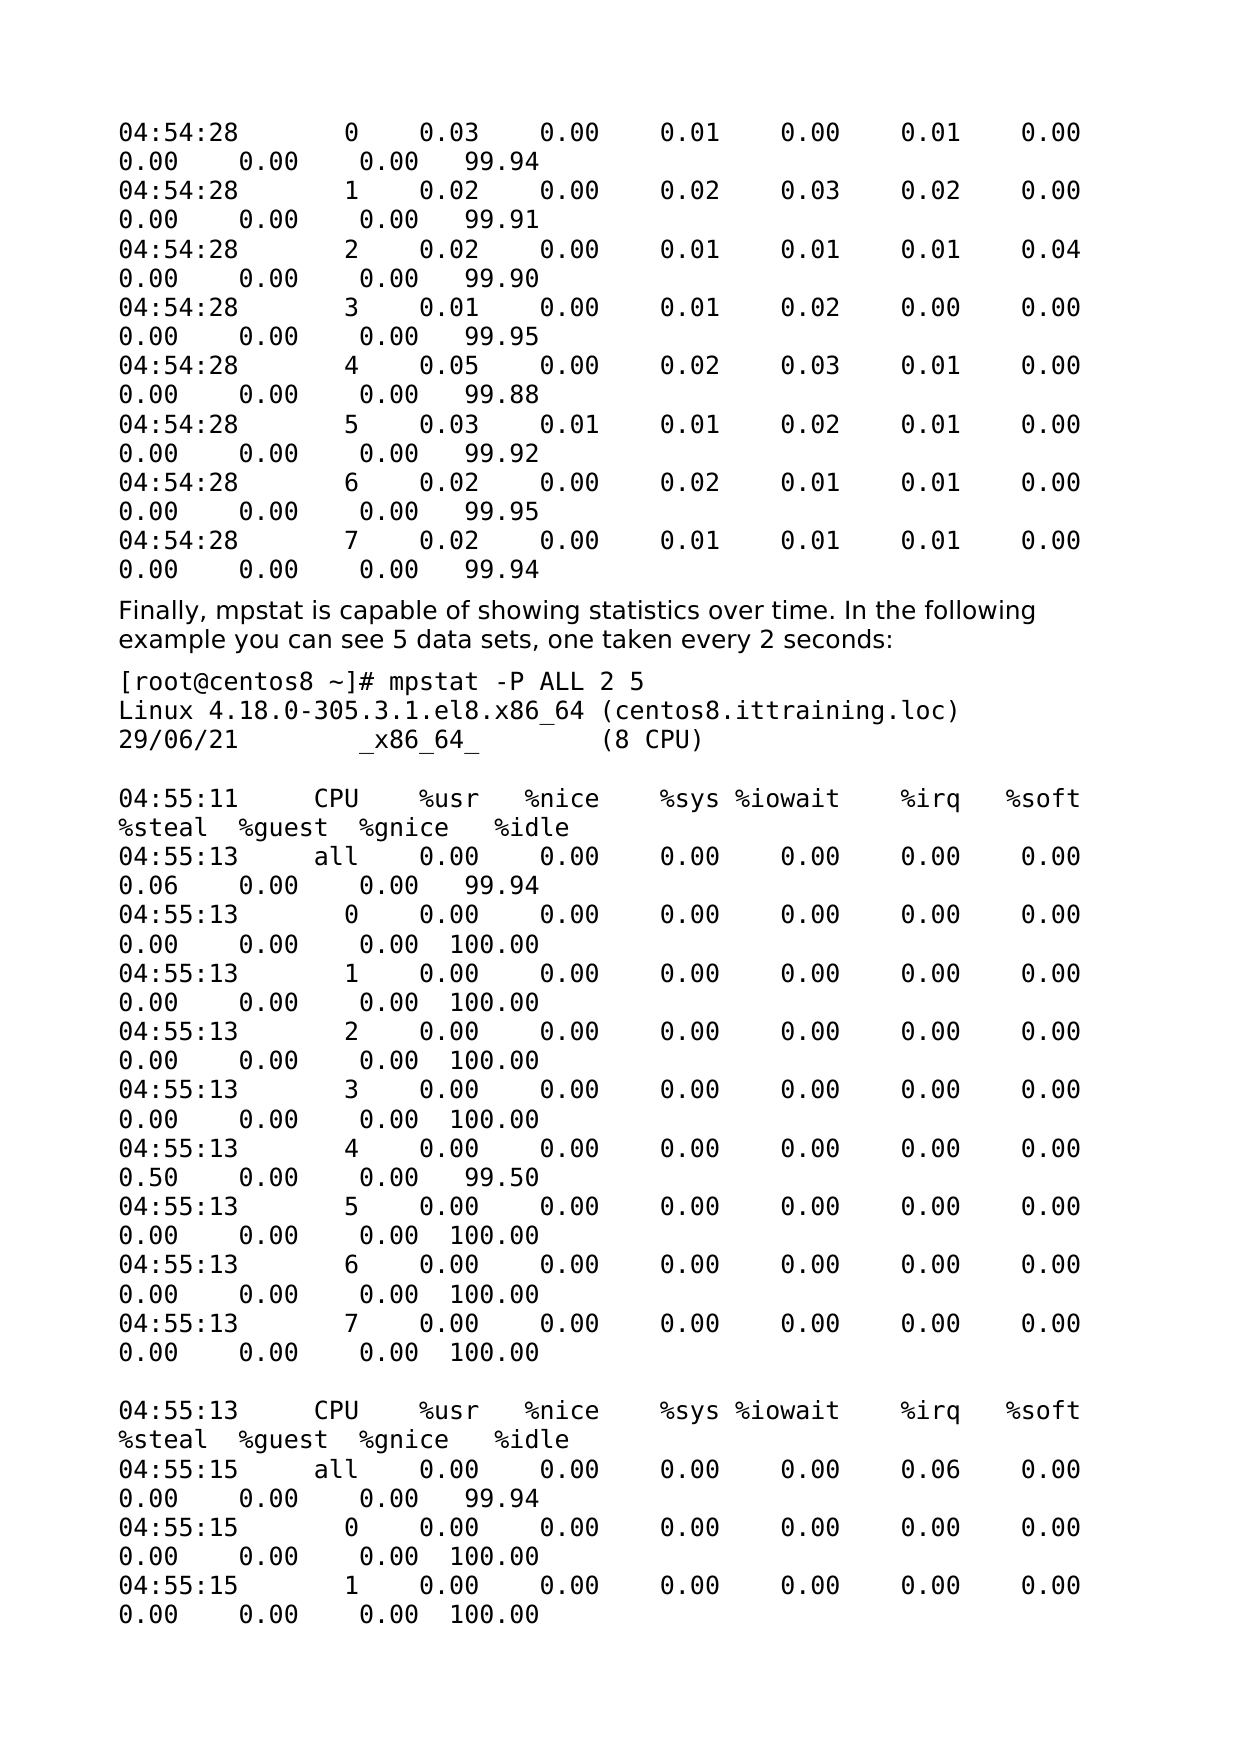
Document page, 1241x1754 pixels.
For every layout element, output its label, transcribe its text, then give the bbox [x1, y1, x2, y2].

text [root@centos8 ~]# mpstat -P ALL 2 5 Linux 4.18.0-305.3.1.el8.x86_64 (centos8.ittraining.loc) 29/06/21 _x86_64_ (8 CPU) 04:55:11 CPU %usr %nice %sys %iowait %irq %soft %steal %guest %gnice %idle 04:55:13 all 0.00 0.00 0.00 0.00 0.00 0.00 0.06 0.00 0.00 99.94 04:55:13 0 0.00 0.00 0.00 0.00 0.00 0.00 0.00 0.00 0.00 100.00 04:55:13 1 0.00 0.00 0.00 0.00 0.00 0.00 0.00 0.00 0.00 100.00 04:55:13 2 0.00 0.00 0.00 0.00 0.00 0.00 0.00 0.00 0.00 100.00 04:55:13 3 0.00 0.00 0.00 0.00 0.00 0.00 0.00 0.00 0.00 100.00 04:55:13 4 0.00 0.00 0.00 0.00 0.00 0.00 0.50 0.00 0.00 99.50 04:55:13 5 0.00 0.00 0.00 0.00 0.00 0.00 0.00 0.00 0.00 100.00 04:55:13 6 0.00 0.00 0.00 0.00 0.00 0.00 0.00 0.00 0.00 100.00 04:55:13 7 0.00 0.00 0.00 0.00 0.00 0.00 0.00 0.00 0.00 100.00 04:55:13 CPU %usr %nice %sys %iowait %irq %soft %steal %guest %gnice %idle 04:55:15 all 0.00 0.00 0.00 0.00 0.06 0.00 0.00 0.00 0.00 99.94 04:55:15 0 0.00 0.00 0.00 0.00 0.00 0.00 0.00 0.00 0.00 100.00 04:55:15 1 0.00 0.00 0.00 0.00 0.00 0.00 0.00 0.00 0.00 100.00 [118, 667, 1122, 1630]
text Finally, mpstat is capable of showing statistics over time. In the following example you can see 5 data sets, one taken every 2 seconds: [118, 597, 1122, 655]
text 04:54:28 0 0.03 0.00 0.01 0.00 0.01 0.00 0.00 0.00 0.00 99.94 04:54:28 1 0.02 0.00 0.02 0.03 0.02 0.00 0.00 0.00 0.00 99.91 04:54:28 2 0.02 0.00 0.01 0.01 0.01 0.04 0.00 0.00 0.00 99.90 04:54:28 3 0.01 0.00 0.01 0.02 0.00 0.00 0.00 0.00 0.00 99.95 04:54:28 4 0.05 0.00 0.02 0.03 0.01 0.00 0.00 0.00 0.00 99.88 04:54:28 5 0.03 0.01 0.01 0.02 0.01 0.00 0.00 0.00 0.00 99.92 04:54:28 6 0.02 0.00 0.02 0.01 0.01 0.00 0.00 0.00 0.00 99.95 04:54:28 7 0.02 0.00 0.01 0.01 0.01 0.00 0.00 0.00 0.00 99.94 [118, 118, 1122, 585]
